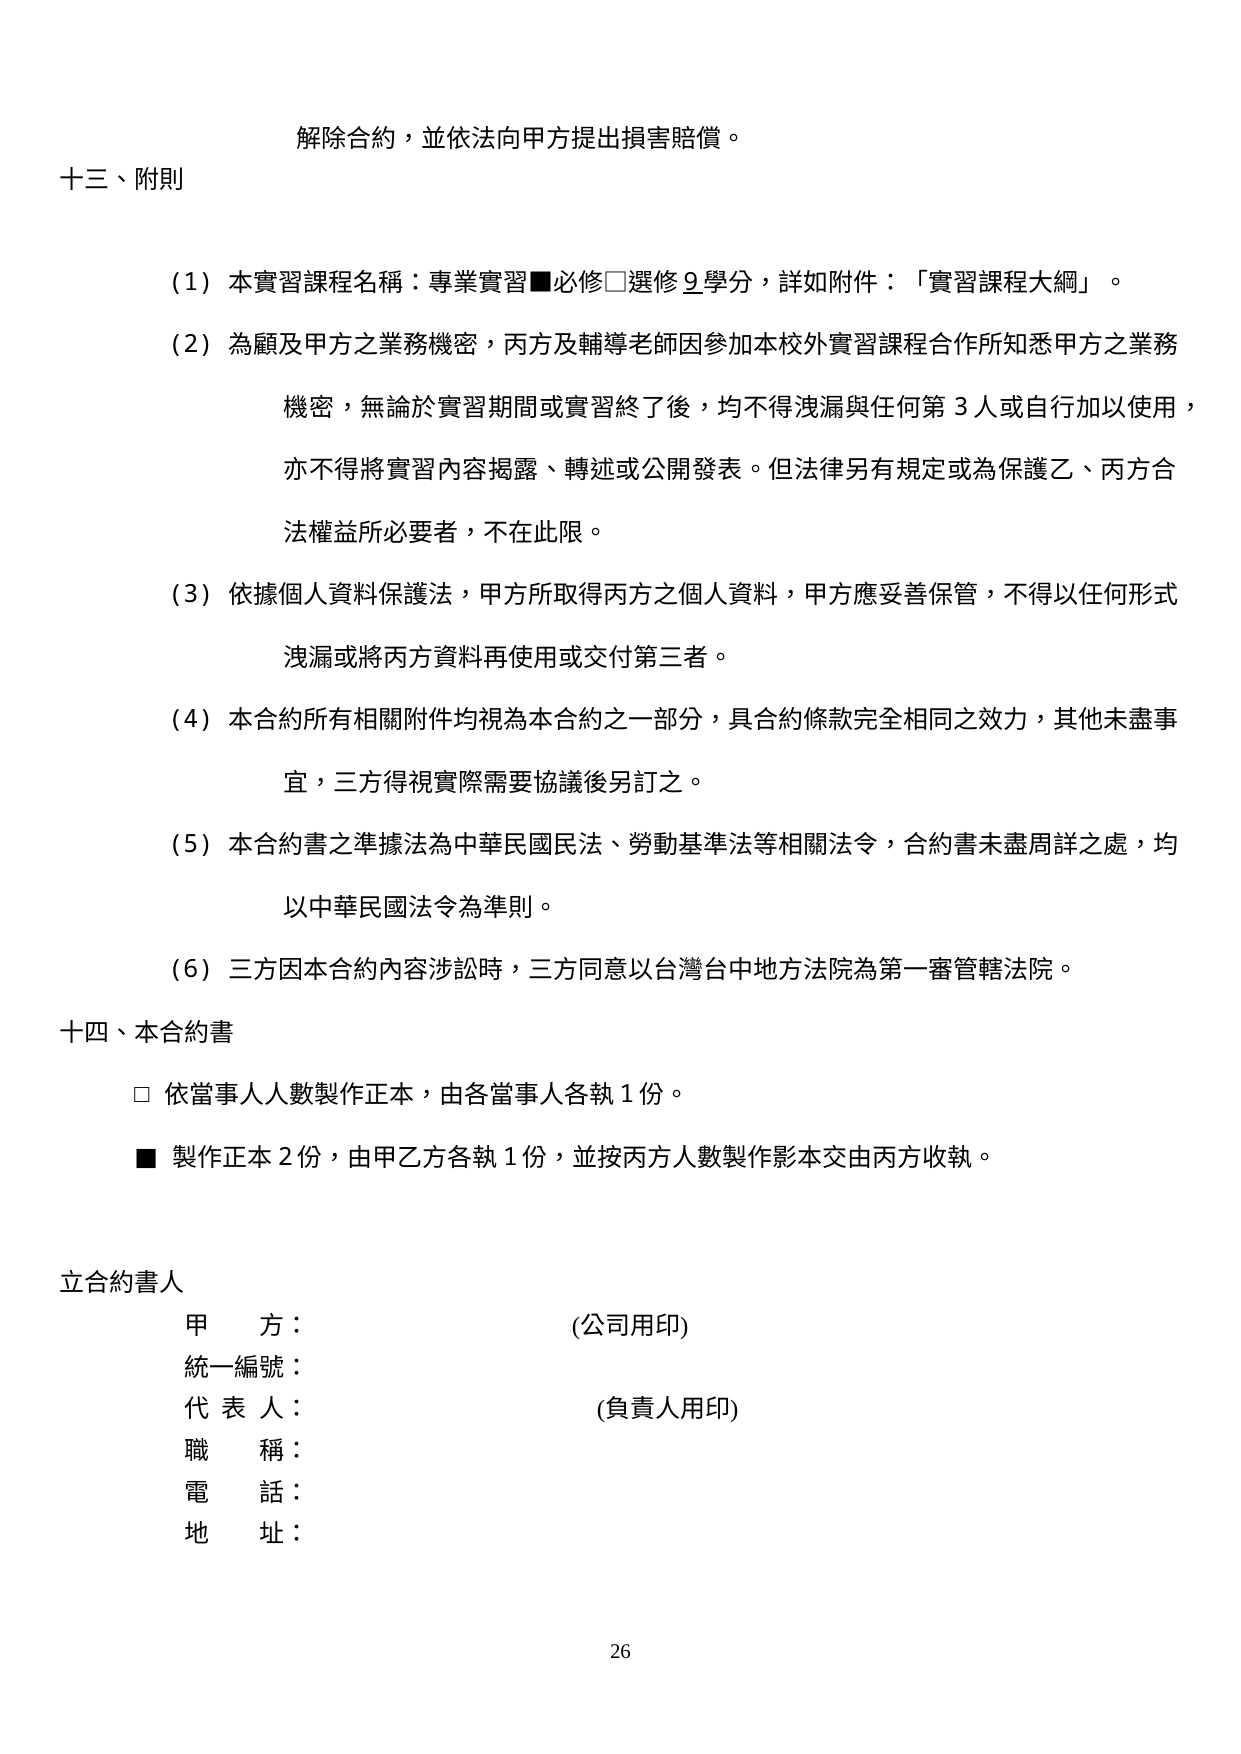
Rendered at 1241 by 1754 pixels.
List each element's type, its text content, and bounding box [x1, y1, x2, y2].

text 立合約書人 [59, 1239, 1181, 1301]
text 十四、本合約書 [59, 989, 1181, 1051]
text 電 話： [59, 1468, 1181, 1509]
text ■ 製作正本2份，由甲乙方各執1份，並按丙方人數製作影本交由丙方收執。 [59, 1114, 1181, 1176]
list 解除合約，並依法向甲方提出損害賠償。 [161, 114, 1181, 155]
text 代 表 人： (負責人用印) [59, 1384, 1181, 1426]
list 本實習課程名稱：專業實習■必修□選修9學分，詳如附件：「實習課程大綱」。 [168, 239, 1178, 301]
text 地 址： [59, 1509, 1181, 1551]
text 十三、附則 [59, 155, 1181, 197]
list 依據個人資料保護法，甲方所取得丙方之個人資料，甲方應妥善保管，不得以任何形式洩漏或將丙方資料再使用或交付第三者。 [168, 551, 1178, 676]
list 本合約書之準據法為中華民國民法、勞動基準法等相關法令，合約書未盡周詳之處，均以中華民國法令為準則。 [168, 801, 1178, 926]
list 為顧及甲方之業務機密，丙方及輔導老師因參加本校外實習課程合作所知悉甲方之業務機密，無論於實習期間或實習終了後，均不得洩漏與任何第3人或自行加以使用，亦不得將實習內容揭露、轉述或公開發表。但法律另有規定或為保護乙、丙方合法權益所必要者，不在此限。 [168, 301, 1178, 551]
text 甲 方： (公司用印) [59, 1301, 1181, 1343]
text 職 稱： [59, 1426, 1181, 1468]
text 統一編號： [59, 1343, 1181, 1384]
list 三方因本合約內容涉訟時，三方同意以台灣台中地方法院為第一審管轄法院。 [168, 926, 1178, 989]
list 本合約所有相關附件均視為本合約之一部分，具合約條款完全相同之效力，其他未盡事宜，三方得視實際需要協議後另訂之。 [168, 676, 1178, 801]
text □ 依當事人人數製作正本，由各當事人各執1份。 [59, 1051, 1181, 1114]
